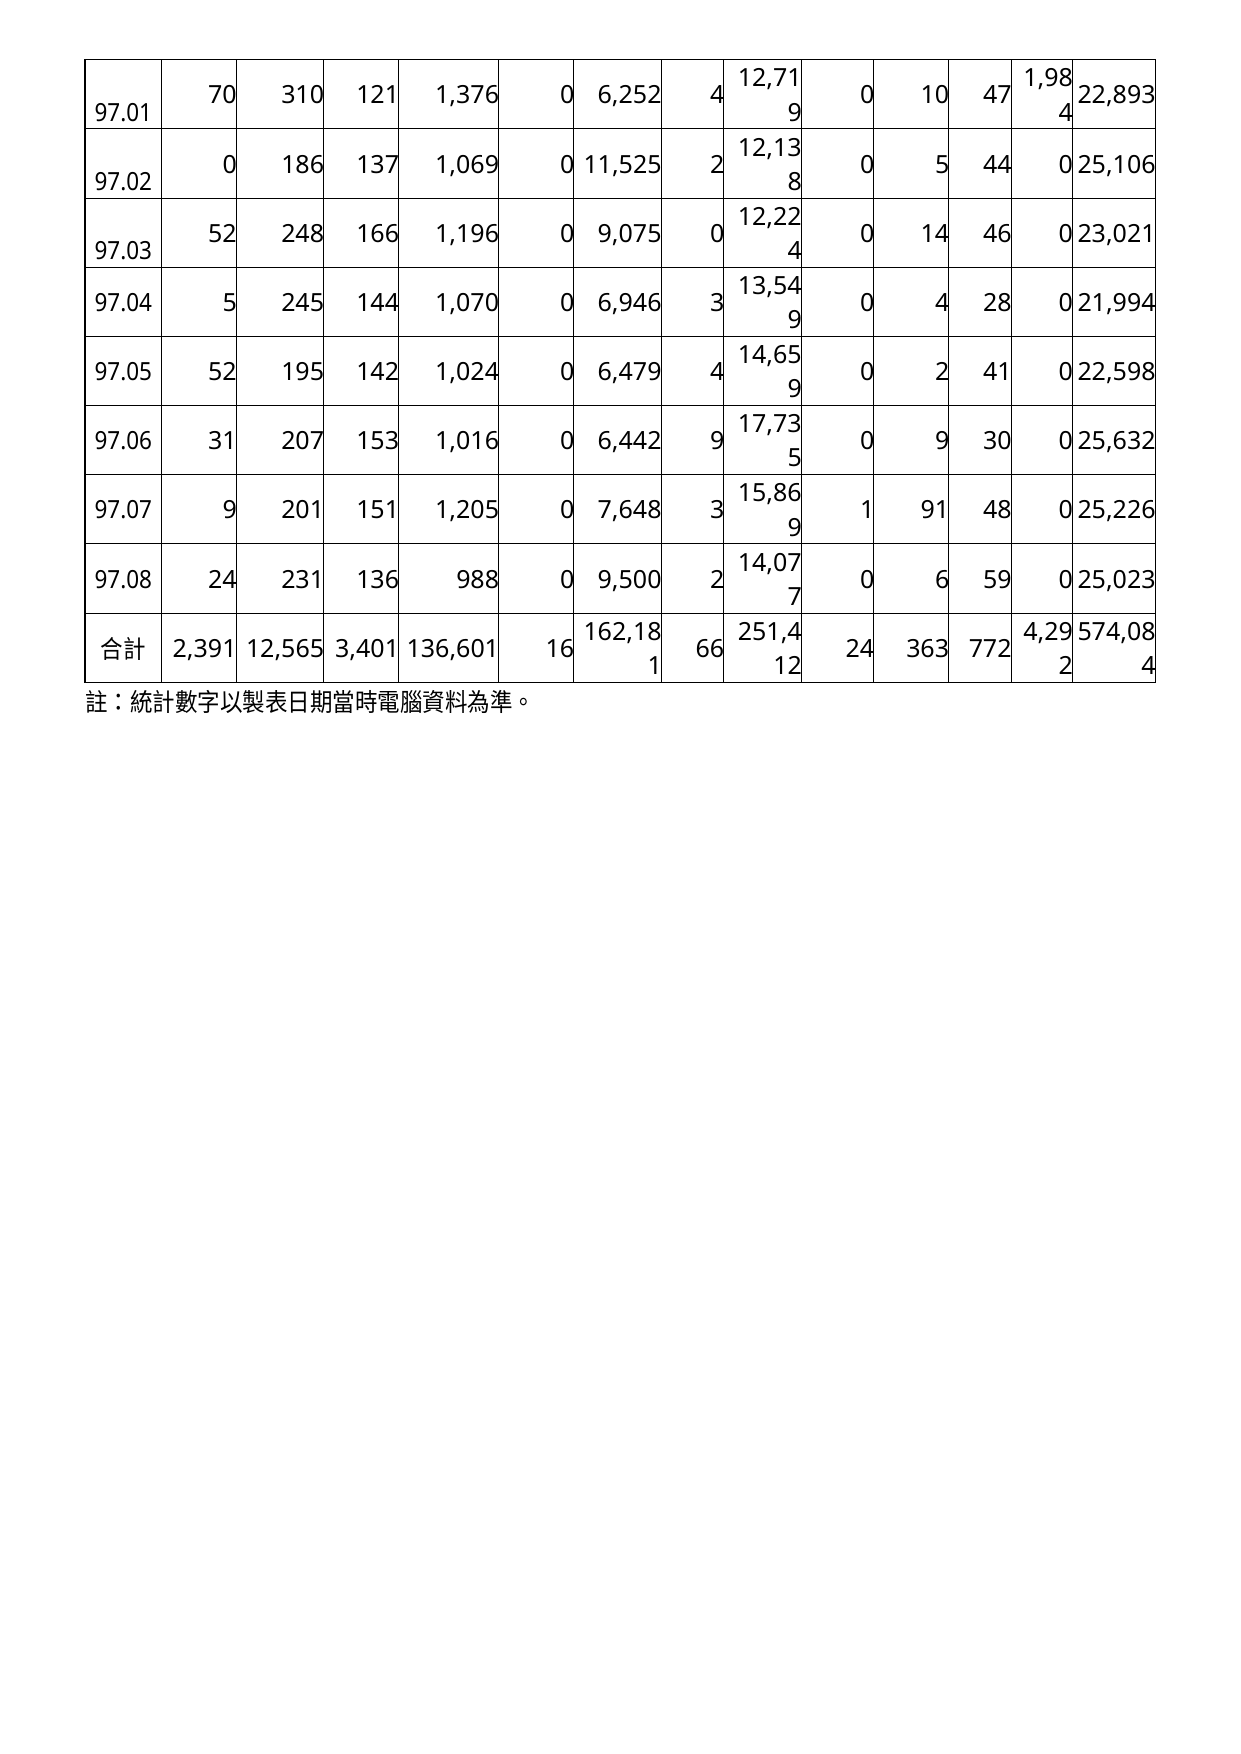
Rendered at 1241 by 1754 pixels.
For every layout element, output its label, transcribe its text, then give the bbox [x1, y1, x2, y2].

table_cell 0 [802, 544, 873, 612]
table_cell 3 [662, 475, 723, 543]
table_cell 0 [499, 475, 573, 543]
table_cell 0 [802, 268, 873, 336]
table_cell 0 [499, 544, 573, 612]
table_cell 7,648 [574, 475, 661, 543]
table_cell 10 [874, 60, 948, 128]
table_cell 151 [324, 475, 398, 543]
table_cell 16 [499, 614, 573, 682]
table_cell 17,735 [724, 406, 801, 474]
table_cell 97.08 [86, 544, 161, 612]
table_cell 44 [949, 129, 1011, 197]
table_cell 5 [162, 268, 236, 336]
table_cell 4 [874, 268, 948, 336]
table_cell 3 [662, 268, 723, 336]
table_cell 0 [1012, 199, 1072, 267]
table_cell 24 [802, 614, 873, 682]
table_cell 24 [162, 544, 236, 612]
table_cell 251,412 [724, 614, 801, 682]
table_cell 0 [1012, 268, 1072, 336]
table_cell 6 [874, 544, 948, 612]
table_cell 46 [949, 199, 1011, 267]
table_cell 22,598 [1073, 337, 1155, 405]
table_cell 0 [499, 337, 573, 405]
table_cell 97.05 [86, 337, 161, 405]
table_cell 91 [874, 475, 948, 543]
table_cell 0 [499, 199, 573, 267]
table_cell 25,632 [1073, 406, 1155, 474]
table_cell 97.03 [86, 199, 161, 267]
table_cell 363 [874, 614, 948, 682]
table_cell 0 [499, 60, 573, 128]
table_cell 2 [662, 129, 723, 197]
table_cell 1,024 [399, 337, 498, 405]
table_cell 136,601 [399, 614, 498, 682]
table_cell 0 [1012, 544, 1072, 612]
table_cell 9 [662, 406, 723, 474]
table_cell 13,549 [724, 268, 801, 336]
table_cell 48 [949, 475, 1011, 543]
table_cell 21,994 [1073, 268, 1155, 336]
table_cell 1 [802, 475, 873, 543]
table_cell 14 [874, 199, 948, 267]
table_cell 9,500 [574, 544, 661, 612]
table_cell 70 [162, 60, 236, 128]
table_cell 9 [874, 406, 948, 474]
table_cell 245 [237, 268, 323, 336]
table_cell 0 [802, 60, 873, 128]
table_cell 186 [237, 129, 323, 197]
table_cell 合計 [86, 614, 161, 682]
table_cell 0 [802, 406, 873, 474]
table_cell 162,181 [574, 614, 661, 682]
table_cell 0 [499, 129, 573, 197]
table_cell 9,075 [574, 199, 661, 267]
table_cell 142 [324, 337, 398, 405]
table_cell 28 [949, 268, 1011, 336]
table_cell 4,292 [1012, 614, 1072, 682]
table_cell 41 [949, 337, 1011, 405]
table_cell 136 [324, 544, 398, 612]
table_cell 31 [162, 406, 236, 474]
table_cell 2,391 [162, 614, 236, 682]
table_cell 12,719 [724, 60, 801, 128]
table_cell 1,376 [399, 60, 498, 128]
table_cell 0 [1012, 475, 1072, 543]
table_cell 4 [662, 337, 723, 405]
table_cell 註：統計數字以製表日期當時電腦資料為準。 [85, 683, 1155, 719]
table_cell 12,138 [724, 129, 801, 197]
table_cell 12,565 [237, 614, 323, 682]
table_cell 97.02 [86, 129, 161, 197]
table_cell 47 [949, 60, 1011, 128]
table_cell 0 [162, 129, 236, 197]
table_cell 23,021 [1073, 199, 1155, 267]
table_cell 97.04 [86, 268, 161, 336]
table_cell 14,659 [724, 337, 801, 405]
table_cell 574,084 [1073, 614, 1155, 682]
table_cell 0 [499, 406, 573, 474]
table_cell 1,016 [399, 406, 498, 474]
table_cell 988 [399, 544, 498, 612]
table_cell 231 [237, 544, 323, 612]
table_cell 1,205 [399, 475, 498, 543]
table_cell 9 [162, 475, 236, 543]
table_cell 201 [237, 475, 323, 543]
table_cell 0 [1012, 337, 1072, 405]
table_cell 0 [662, 199, 723, 267]
table_cell 4 [662, 60, 723, 128]
table_cell 1,069 [399, 129, 498, 197]
table_cell 207 [237, 406, 323, 474]
table_cell 2 [874, 337, 948, 405]
table_cell 1,196 [399, 199, 498, 267]
table_cell 52 [162, 199, 236, 267]
table_cell 66 [662, 614, 723, 682]
table_cell 6,252 [574, 60, 661, 128]
table_cell 1,070 [399, 268, 498, 336]
table_cell 97.06 [86, 406, 161, 474]
table_cell 11,525 [574, 129, 661, 197]
table_cell 30 [949, 406, 1011, 474]
table_cell 137 [324, 129, 398, 197]
table_cell 14,077 [724, 544, 801, 612]
table_cell 0 [802, 199, 873, 267]
table_cell 2 [662, 544, 723, 612]
table_cell 248 [237, 199, 323, 267]
table_cell 1,984 [1012, 60, 1072, 128]
table_cell 0 [1012, 129, 1072, 197]
table_cell 772 [949, 614, 1011, 682]
table_cell 195 [237, 337, 323, 405]
table_cell 15,869 [724, 475, 801, 543]
table_cell 6,946 [574, 268, 661, 336]
table_cell 25,023 [1073, 544, 1155, 612]
table_cell 22,893 [1073, 60, 1155, 128]
table_cell 0 [1012, 406, 1072, 474]
table_cell 25,226 [1073, 475, 1155, 543]
table_cell 0 [499, 268, 573, 336]
table_cell 310 [237, 60, 323, 128]
table_cell 97.07 [86, 475, 161, 543]
table_cell 6,442 [574, 406, 661, 474]
table_cell 0 [802, 129, 873, 197]
table_cell 3,401 [324, 614, 398, 682]
table_cell 97.01 [86, 60, 161, 128]
table_cell 12,224 [724, 199, 801, 267]
table_cell 6,479 [574, 337, 661, 405]
table_cell 121 [324, 60, 398, 128]
table_cell 153 [324, 406, 398, 474]
table_cell 166 [324, 199, 398, 267]
table_cell 59 [949, 544, 1011, 612]
table_cell 25,106 [1073, 129, 1155, 197]
table_cell 5 [874, 129, 948, 197]
table_cell 52 [162, 337, 236, 405]
table_cell 144 [324, 268, 398, 336]
table_cell 0 [802, 337, 873, 405]
